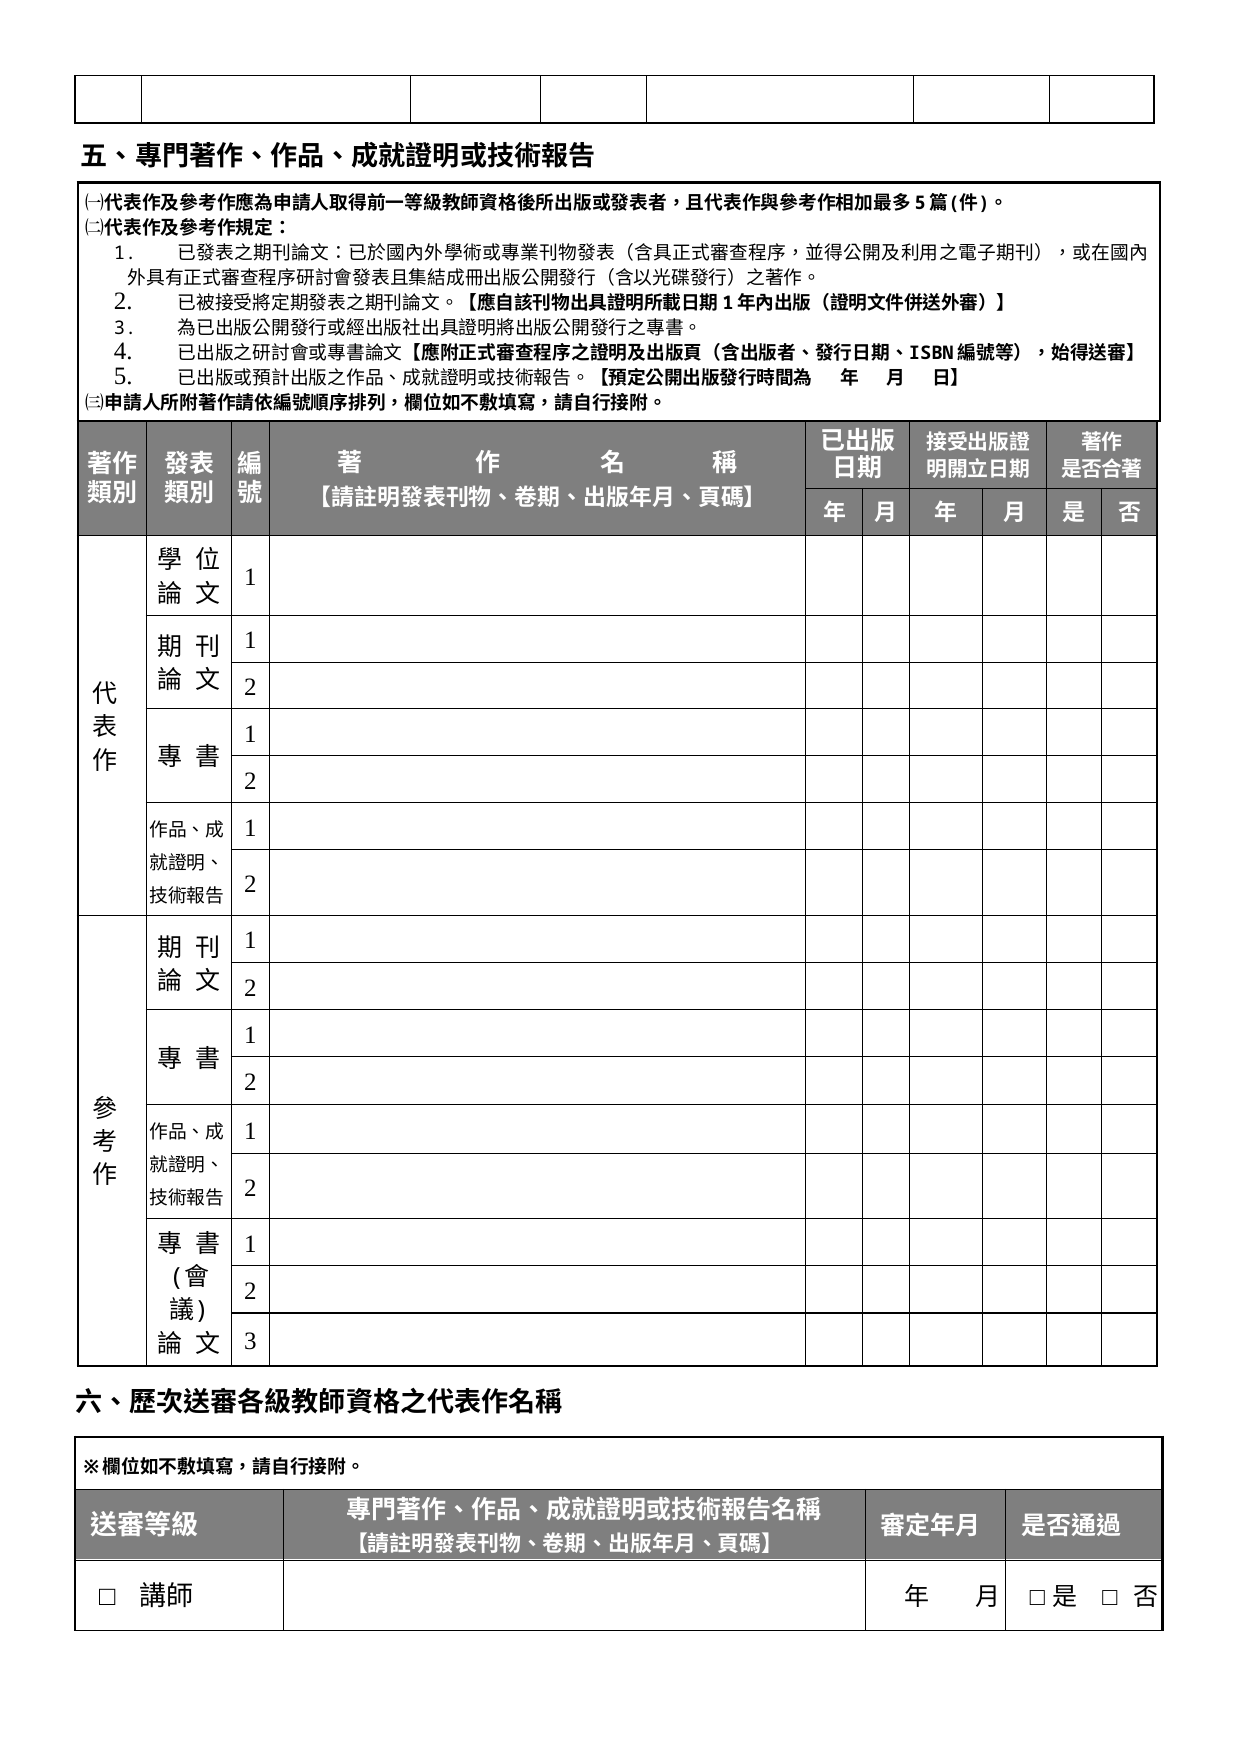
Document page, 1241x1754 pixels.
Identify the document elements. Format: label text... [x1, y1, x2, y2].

table_cell 1 [232, 1010, 269, 1056]
table_cell [910, 756, 982, 802]
table_cell [983, 916, 1046, 962]
table_cell [806, 616, 862, 662]
table_cell [1102, 1154, 1156, 1217]
table_cell [983, 1010, 1046, 1056]
table_cell [983, 616, 1046, 662]
table_cell 否 [1102, 489, 1156, 535]
table_cell 1 [232, 709, 269, 755]
table_cell [1102, 756, 1156, 802]
table_cell ㈠代表作及參考作應為申請人取得前一等級教師資格後所出版或發表者，且代表作與參考作相加最多5篇(件)。 ㈡代表作及參考作規定： 已發表之期刊論文：已於國內外學術或專業刊物發表（含具正式審查程序，並得公開及利用之電子期刊），或在國內外具有正式審查程序研討會發表且集結成冊出版公開發行（含以光碟發行）之著作。 已被接受將定期發表之期刊論文。【應自該刊物出具證明所載日期1年內出版（證明文件併送外審）】 為已出版公開發行或經出版社出具證明將出版公開發行之專書。 已出版之研討會或專書論文【應附正式審查程序之證明及出版頁（含出版者、發行日期、ISBN編號等），始得送審】 已出版或預計出版之作品、成就證明或技術報告。【預定公開出版發行時間為 年 月 日】 ㈢申請人所附著作請依編號順序排列，欄位如不敷填寫，請自行接附。 [79, 184, 1159, 420]
table_cell [1102, 850, 1156, 915]
table_cell 3 [232, 1314, 269, 1365]
table_cell 學 位 論 文 [147, 536, 231, 615]
table_cell 專 書 [147, 709, 231, 802]
table_cell □ [1006, 1561, 1044, 1630]
table_cell [863, 963, 909, 1009]
table_cell ※欄位如不敷填寫，請自行接附。 [76, 1438, 1161, 1489]
table_cell □ [1091, 1561, 1128, 1630]
table_cell 2 [232, 963, 269, 1009]
table_cell [1102, 616, 1156, 662]
table_cell [270, 850, 805, 915]
table_cell [983, 756, 1046, 802]
table_cell [863, 616, 909, 662]
table_cell [1102, 709, 1156, 755]
table_cell [1102, 1105, 1156, 1153]
table_cell [983, 1105, 1046, 1153]
table_cell [1047, 916, 1101, 962]
table_cell 專 書 (會議) 論 文 [147, 1219, 231, 1365]
table_cell [863, 916, 909, 962]
table_cell 專 書 [147, 1010, 231, 1103]
table_cell [1102, 803, 1156, 849]
table_cell [806, 663, 862, 708]
table_cell [910, 663, 982, 708]
table_cell [1050, 76, 1153, 122]
table_cell [983, 803, 1046, 849]
table_cell [270, 1314, 805, 1365]
table_cell [1047, 1010, 1101, 1056]
table_cell [1102, 1219, 1156, 1265]
table_cell 1 [232, 1105, 269, 1153]
table_cell [1047, 963, 1101, 1009]
table_cell [1102, 1314, 1156, 1365]
table_cell [1047, 709, 1101, 755]
table_cell 年 [806, 489, 862, 535]
table_cell 編號 [232, 422, 269, 535]
table_cell [1102, 663, 1156, 708]
table_cell [910, 963, 982, 1009]
table_cell [806, 850, 862, 915]
table_cell [1047, 756, 1101, 802]
table_cell [1102, 916, 1156, 962]
table_cell 2 [232, 663, 269, 708]
table_cell [983, 709, 1046, 755]
table_cell [806, 536, 862, 615]
table_cell [806, 1219, 862, 1265]
table_cell [935, 1561, 970, 1630]
table_cell [806, 1154, 862, 1217]
table_cell [270, 1010, 805, 1056]
table_cell 五、專門著作、作品、成就證明或技術報告 [78, 122, 1160, 181]
table_cell [1102, 1266, 1156, 1312]
table_cell [270, 663, 805, 708]
table_cell [863, 1105, 909, 1153]
table_cell 著作 是否合著 [1047, 422, 1156, 488]
table_cell [1047, 1057, 1101, 1103]
table_cell [1102, 536, 1156, 615]
table_cell [806, 963, 862, 1009]
table_cell [270, 803, 805, 849]
table_cell [806, 1057, 862, 1103]
table_cell 是 [1047, 489, 1101, 535]
table_cell [863, 1314, 909, 1365]
table_cell [910, 536, 982, 615]
table_cell 1 [232, 536, 269, 615]
table_cell 1 [232, 916, 269, 962]
table_cell [983, 1154, 1046, 1217]
table_cell 1 [232, 1219, 269, 1265]
table_cell [1047, 1219, 1101, 1265]
table_cell [910, 1266, 982, 1312]
table_cell [76, 76, 141, 122]
table_cell 2 [232, 1266, 269, 1312]
table_cell 著 作 名 稱 【請註明發表刊物、卷期、出版年月、頁碼】 [270, 422, 805, 535]
table_cell [863, 803, 909, 849]
table_cell [910, 709, 982, 755]
table_cell 是 [1044, 1561, 1084, 1630]
table_cell [1102, 1057, 1156, 1103]
table_cell 2 [232, 756, 269, 802]
table_cell 專門著作、作品、成就證明或技術報告名稱 【請註明發表刊物、卷期、出版年月、頁碼】 [284, 1490, 865, 1559]
table_cell [863, 850, 909, 915]
table_cell [1047, 803, 1101, 849]
table_cell [983, 1219, 1046, 1265]
table_cell [983, 1314, 1046, 1365]
table_cell 已出版 日期 [806, 422, 909, 488]
table_cell [910, 1105, 982, 1153]
table_cell [270, 536, 805, 615]
table_cell [863, 1266, 909, 1312]
table_cell [284, 1561, 865, 1630]
table_cell [866, 1561, 899, 1630]
table_cell 月 [863, 489, 909, 535]
table_cell [270, 916, 805, 962]
table_cell [983, 1266, 1046, 1312]
table_cell [863, 709, 909, 755]
table_cell [1102, 963, 1156, 1009]
table_cell [910, 616, 982, 662]
table_cell [863, 663, 909, 708]
table_cell [983, 850, 1046, 915]
table_cell [270, 709, 805, 755]
table_cell [1102, 1010, 1156, 1056]
table_cell 期 刊 論 文 [147, 616, 231, 708]
table_cell 1 [232, 803, 269, 849]
table_cell [541, 76, 646, 122]
table_cell [914, 76, 1049, 122]
table_cell [983, 663, 1046, 708]
table_cell 代表作 [79, 536, 146, 915]
table_cell [863, 536, 909, 615]
table_cell 2 [232, 1057, 269, 1103]
table_cell [647, 76, 913, 122]
table_cell [806, 803, 862, 849]
table_cell [910, 1219, 982, 1265]
table_cell 作品、成就證明、技術報告 [147, 1105, 231, 1217]
table_cell [270, 963, 805, 1009]
table_cell [910, 1010, 982, 1056]
table_cell [863, 756, 909, 802]
table_cell [270, 1105, 805, 1153]
table_cell [142, 76, 410, 122]
table_cell [411, 76, 540, 122]
table_cell [1047, 850, 1101, 915]
table_cell [1047, 1105, 1101, 1153]
table_cell [806, 1105, 862, 1153]
table_cell 參考作 [79, 916, 146, 1365]
table_cell [983, 536, 1046, 615]
table_cell [1047, 1266, 1101, 1312]
table_cell [270, 756, 805, 802]
table_cell 1 [232, 616, 269, 662]
table_cell 著作 類別 [79, 422, 146, 535]
table_cell 否 [1128, 1561, 1161, 1630]
table_cell [1047, 536, 1101, 615]
table_cell 2 [232, 1154, 269, 1217]
table_cell 審定年月 [866, 1490, 1005, 1559]
table_cell [806, 756, 862, 802]
table_cell 是否通過 [1006, 1490, 1161, 1559]
table_cell 月 [970, 1561, 1005, 1630]
table_cell [983, 963, 1046, 1009]
table_cell 期 刊 論 文 [147, 916, 231, 1009]
table_cell 送審等級 [76, 1490, 283, 1559]
table_cell [806, 1010, 862, 1056]
table_cell [806, 916, 862, 962]
table_cell [1047, 1154, 1101, 1217]
table_cell [1047, 1314, 1101, 1365]
table_cell 發表 類別 [147, 422, 231, 535]
table_cell 講師 [139, 1561, 283, 1630]
table_cell [863, 1057, 909, 1103]
table_cell □ [76, 1561, 139, 1630]
table_cell [270, 1266, 805, 1312]
table_cell [983, 1057, 1046, 1103]
table_cell [1047, 663, 1101, 708]
table_cell 作品、成就證明、技術報告 [147, 803, 231, 915]
table_cell 年 [910, 489, 982, 535]
table_cell [863, 1154, 909, 1217]
table_cell 年 [899, 1561, 935, 1630]
table_cell [863, 1010, 909, 1056]
table_cell [863, 1219, 909, 1265]
table_cell [910, 803, 982, 849]
table_cell [806, 1266, 862, 1312]
table_cell 2 [232, 850, 269, 915]
table_cell [270, 1219, 805, 1265]
table_cell 六、歷次送審各級教師資格之代表作名稱 [75, 1365, 1162, 1436]
table_cell [270, 616, 805, 662]
table_cell [270, 1057, 805, 1103]
table_cell [1084, 1561, 1091, 1630]
table_cell [910, 1057, 982, 1103]
table_cell [910, 1154, 982, 1217]
table_cell 月 [983, 489, 1046, 535]
table_cell 接受出版證明開立日期 [910, 422, 1046, 488]
table_cell [806, 1314, 862, 1365]
table_cell [910, 1314, 982, 1365]
table_cell [910, 916, 982, 962]
table_cell [910, 850, 982, 915]
table_cell [270, 1154, 805, 1217]
table_cell [806, 709, 862, 755]
table_cell [1047, 616, 1101, 662]
